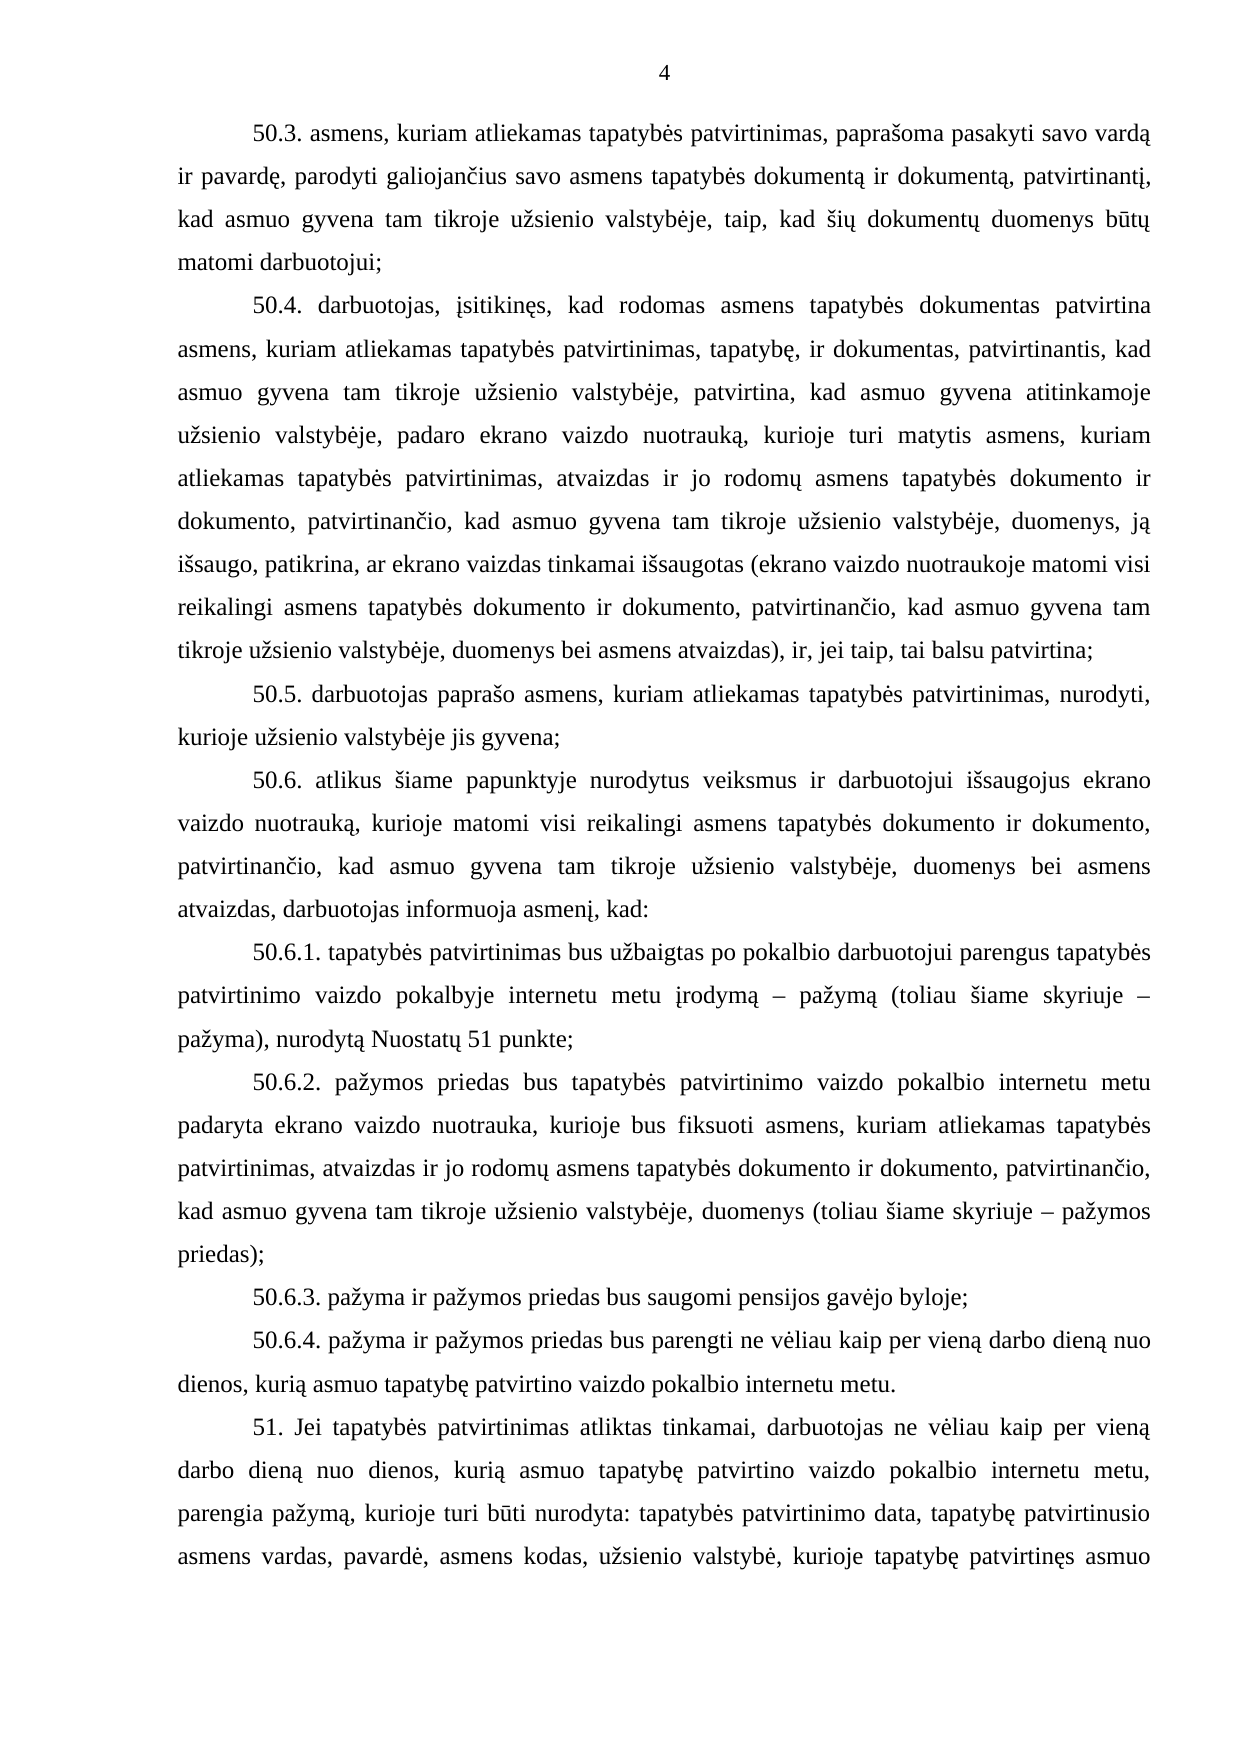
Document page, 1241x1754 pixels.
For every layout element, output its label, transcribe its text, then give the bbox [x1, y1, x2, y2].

text 50.5. darbuotojas paprašo asmens, kuriam atliekamas tapatybės patvirtinimas, nurodyti, kurioje užsienio valstybėje jis gyvena; [177, 679, 1152, 751]
text 50.6.3. pažyma ir pažymos priedas bus saugomi pensijos gavėjo byloje; [177, 1282, 1152, 1311]
text 50.6.2. pažymos priedas bus tapatybės patvirtinimo vaizdo pokalbio internetu metu padaryta ekrano vaizdo nuotrauka, kurioje bus fiksuoti asmens, kuriam atliekamas tapatybės patvirtinimas, atvaizdas ir jo rodomų asmens tapatybės dokumento ir dokumento, patvirtinančio, kad asmuo gyvena tam tikroje užsienio valstybėje, duomenys (toliau šiame skyriuje – pažymos priedas); [177, 1067, 1152, 1268]
text 51. Jei tapatybės patvirtinimas atliktas tinkamai, darbuotojas ne vėliau kaip per vieną darbo dieną nuo dienos, kurią asmuo tapatybę patvirtino vaizdo pokalbio internetu metu, parengia pažymą, kurioje turi būti nurodyta: tapatybės patvirtinimo data, tapatybę patvirtinusio asmens vardas, pavardė, asmens kodas, užsienio valstybė, kurioje tapatybę patvirtinęs asmuo [177, 1412, 1152, 1570]
text 50.4. darbuotojas, įsitikinęs, kad rodomas asmens tapatybės dokumentas patvirtina asmens, kuriam atliekamas tapatybės patvirtinimas, tapatybę, ir dokumentas, patvirtinantis, kad asmuo gyvena tam tikroje užsienio valstybėje, patvirtina, kad asmuo gyvena atitinkamoje užsienio valstybėje, padaro ekrano vaizdo nuotrauką, kurioje turi matytis asmens, kuriam atliekamas tapatybės patvirtinimas, atvaizdas ir jo rodomų asmens tapatybės dokumento ir dokumento, patvirtinančio, kad asmuo gyvena tam tikroje užsienio valstybėje, duomenys, ją išsaugo, patikrina, ar ekrano vaizdas tinkamai išsaugotas (ekrano vaizdo nuotraukoje matomi visi reikalingi asmens tapatybės dokumento ir dokumento, patvirtinančio, kad asmuo gyvena tam tikroje užsienio valstybėje, duomenys bei asmens atvaizdas), ir, jei taip, tai balsu patvirtina; [177, 291, 1152, 664]
text 50.6. atlikus šiame papunktyje nurodytus veiksmus ir darbuotojui išsaugojus ekrano vaizdo nuotrauką, kurioje matomi visi reikalingi asmens tapatybės dokumento ir dokumento, patvirtinančio, kad asmuo gyvena tam tikroje užsienio valstybėje, duomenys bei asmens atvaizdas, darbuotojas informuoja asmenį, kad: [177, 765, 1152, 923]
text 50.3. asmens, kuriam atliekamas tapatybės patvirtinimas, paprašoma pasakyti savo vardą ir pavardę, parodyti galiojančius savo asmens tapatybės dokumentą ir dokumentą, patvirtinantį, kad asmuo gyvena tam tikroje užsienio valstybėje, taip, kad šių dokumentų duomenys būtų matomi darbuotojui; [177, 118, 1152, 276]
text 50.6.4. pažyma ir pažymos priedas bus parengti ne vėliau kaip per vieną darbo dieną nuo dienos, kurią asmuo tapatybę patvirtino vaizdo pokalbio internetu metu. [177, 1326, 1152, 1397]
text 50.6.1. tapatybės patvirtinimas bus užbaigtas po pokalbio darbuotojui parengus tapatybės patvirtinimo vaizdo pokalbyje internetu metu įrodymą – pažymą (toliau šiame skyriuje – pažyma), nurodytą Nuostatų 51 punkte; [177, 937, 1152, 1052]
